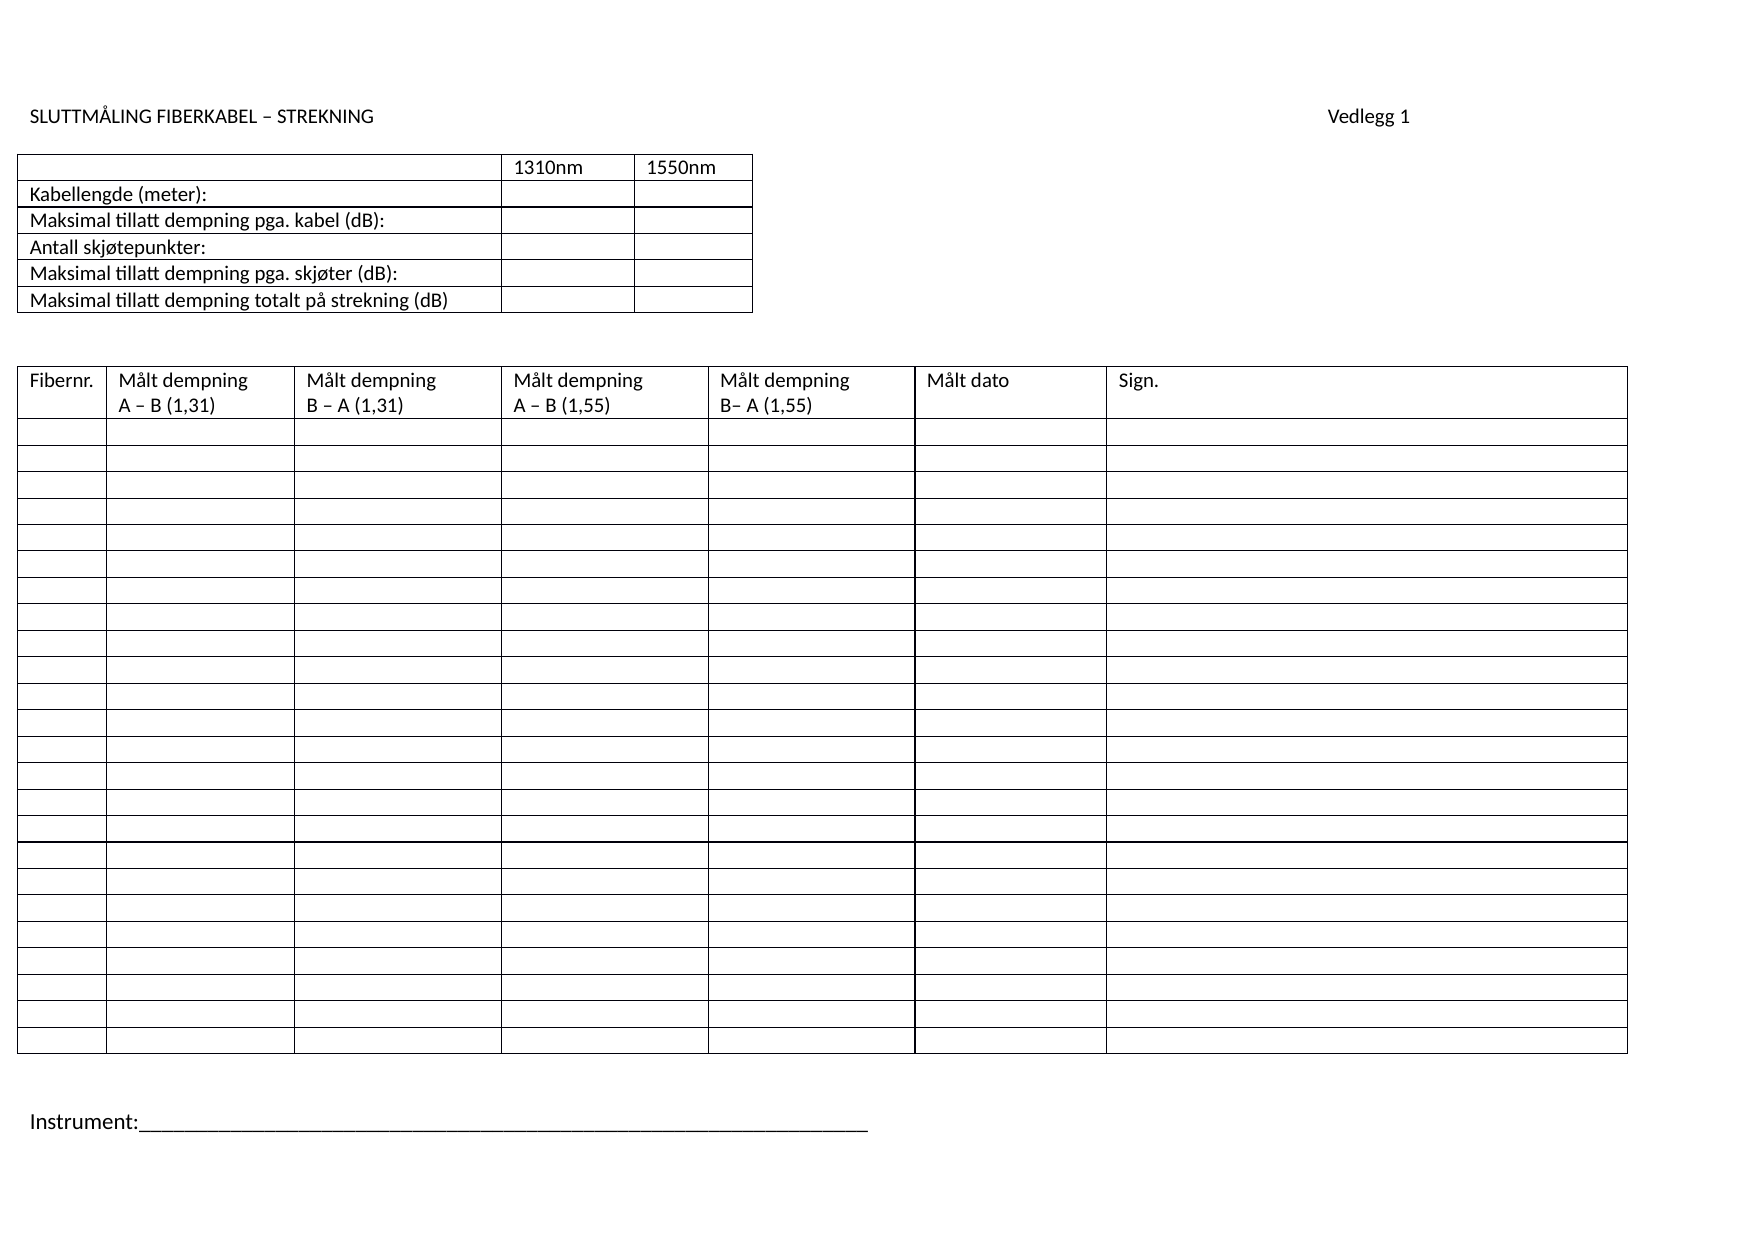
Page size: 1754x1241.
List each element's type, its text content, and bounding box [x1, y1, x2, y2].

table_cell [107, 737, 294, 762]
table_cell [635, 181, 752, 206]
table_cell [916, 472, 1106, 497]
table_cell [18, 578, 106, 603]
table_cell [916, 948, 1106, 974]
table_cell [916, 922, 1106, 947]
table_cell [295, 631, 501, 656]
table_cell [709, 631, 914, 656]
table_cell [107, 948, 294, 974]
table_cell [709, 843, 914, 868]
table_cell [502, 419, 708, 444]
table_cell [295, 737, 501, 762]
table_cell [916, 710, 1106, 736]
table_cell [709, 869, 914, 894]
table_cell [502, 578, 708, 603]
table_header Målt dato [916, 367, 1106, 418]
table_cell [502, 631, 708, 656]
table_cell [107, 657, 294, 683]
table_cell [916, 551, 1106, 577]
table_cell [18, 631, 106, 656]
table_cell [18, 737, 106, 762]
table_cell [502, 684, 708, 709]
table_header Målt dempning B – A (1,31) [295, 367, 501, 418]
table_cell [295, 446, 501, 471]
table_cell [107, 525, 294, 550]
table_cell [709, 525, 914, 550]
table_cell [107, 922, 294, 947]
table_cell [18, 790, 106, 815]
table_cell [107, 684, 294, 709]
table_cell [502, 234, 634, 259]
table_cell [107, 446, 294, 471]
table_cell [18, 684, 106, 709]
table_cell [635, 260, 752, 286]
table_cell [295, 763, 501, 788]
table_cell [107, 1028, 294, 1053]
table_cell [1107, 578, 1627, 603]
table_cell [502, 895, 708, 921]
table_cell [18, 816, 106, 841]
table_cell [107, 604, 294, 630]
table_cell [107, 499, 294, 524]
table_cell [502, 1028, 708, 1053]
table_cell Kabellengde (meter): [18, 181, 501, 206]
table_cell Maksimal tillatt dempning pga. skjøter (dB): [18, 260, 501, 286]
table_cell [635, 234, 752, 259]
table_header Målt dempning B– A (1,55) [709, 367, 914, 418]
table_cell [295, 604, 501, 630]
table_header Sign. [1107, 367, 1627, 418]
table_cell [916, 1028, 1106, 1053]
table_cell [916, 419, 1106, 444]
table_cell [709, 499, 914, 524]
table_cell [502, 181, 634, 206]
table_cell [709, 446, 914, 471]
table_cell [709, 472, 914, 497]
table_cell [295, 1001, 501, 1027]
table_cell [916, 869, 1106, 894]
table_cell [502, 208, 634, 233]
table_cell [502, 948, 708, 974]
table_cell [709, 922, 914, 947]
table_cell [1107, 975, 1627, 1000]
table_cell [635, 208, 752, 233]
table_cell [295, 578, 501, 603]
table_cell [502, 287, 634, 312]
table_header 1550nm [635, 155, 752, 180]
table_cell [18, 419, 106, 444]
table_cell [107, 869, 294, 894]
table_cell [1107, 525, 1627, 550]
table_cell [295, 499, 501, 524]
table_cell [709, 737, 914, 762]
table_cell [18, 1001, 106, 1027]
table_cell [709, 657, 914, 683]
table_cell [1107, 604, 1627, 630]
table_cell [295, 843, 501, 868]
table_cell [107, 843, 294, 868]
table_cell [18, 1028, 106, 1053]
table_cell [295, 948, 501, 974]
table_cell [502, 657, 708, 683]
table_cell [18, 922, 106, 947]
table_cell [295, 684, 501, 709]
table_cell [709, 975, 914, 1000]
table_cell [502, 446, 708, 471]
table_cell [18, 525, 106, 550]
table_cell [502, 922, 708, 947]
table_cell [1107, 710, 1627, 736]
table_cell [295, 1028, 501, 1053]
table_cell [709, 948, 914, 974]
table_cell [18, 763, 106, 788]
table_cell [295, 895, 501, 921]
table_cell [502, 737, 708, 762]
table_cell [916, 631, 1106, 656]
table_cell [916, 604, 1106, 630]
table_cell [295, 551, 501, 577]
table_cell [502, 710, 708, 736]
table_cell [107, 419, 294, 444]
table_cell [916, 657, 1106, 683]
table_cell [916, 578, 1106, 603]
table_cell [1107, 816, 1627, 841]
table_cell [916, 499, 1106, 524]
table_header Fibernr. [18, 367, 106, 418]
table_cell [1107, 472, 1627, 497]
table_cell [502, 843, 708, 868]
table_cell [916, 816, 1106, 841]
table_cell [1107, 843, 1627, 868]
table_cell [709, 763, 914, 788]
table_cell [295, 525, 501, 550]
table_cell [295, 922, 501, 947]
table_cell [502, 472, 708, 497]
table_cell [1107, 684, 1627, 709]
table_cell [107, 551, 294, 577]
table_cell [709, 578, 914, 603]
table_cell [502, 763, 708, 788]
table_cell [1107, 499, 1627, 524]
table_cell [18, 472, 106, 497]
table_cell [916, 843, 1106, 868]
table_cell [502, 525, 708, 550]
table_cell [107, 578, 294, 603]
table_cell [18, 710, 106, 736]
table_cell [502, 604, 708, 630]
table_cell Maksimal tillatt dempning pga. kabel (dB): [18, 208, 501, 233]
table_cell [709, 604, 914, 630]
table_cell [1107, 737, 1627, 762]
table_cell [916, 446, 1106, 471]
table_cell [635, 287, 752, 312]
table_cell [502, 790, 708, 815]
text SLUTTMÅLING FIBERKABEL – STREKNING Vedlegg 1 [29, 103, 1680, 129]
table_cell [295, 790, 501, 815]
table_cell [1107, 1001, 1627, 1027]
table_cell [916, 737, 1106, 762]
table_cell [1107, 763, 1627, 788]
table_cell [502, 499, 708, 524]
table_cell [709, 710, 914, 736]
table_cell [916, 1001, 1106, 1027]
table_cell [295, 710, 501, 736]
table_cell [709, 1028, 914, 1053]
table_cell [1107, 631, 1627, 656]
table_cell [709, 419, 914, 444]
table_cell [295, 816, 501, 841]
table_cell [107, 816, 294, 841]
table_cell [709, 895, 914, 921]
table_cell [1107, 551, 1627, 577]
table_cell [916, 895, 1106, 921]
table_cell [295, 657, 501, 683]
table_cell [107, 790, 294, 815]
table_cell [1107, 922, 1627, 947]
table_cell [916, 790, 1106, 815]
table_cell [107, 763, 294, 788]
table_cell [295, 975, 501, 1000]
table_cell [1107, 869, 1627, 894]
table_cell [709, 816, 914, 841]
table_cell [18, 551, 106, 577]
table_cell [502, 816, 708, 841]
table_cell [18, 895, 106, 921]
table_cell [295, 472, 501, 497]
table_cell [1107, 948, 1627, 974]
table_cell [709, 684, 914, 709]
table_header Målt dempning A – B (1,55) [502, 367, 708, 418]
table_cell [709, 551, 914, 577]
table_cell [709, 790, 914, 815]
table_cell [107, 472, 294, 497]
table_cell [1107, 657, 1627, 683]
table_cell [502, 1001, 708, 1027]
table_cell [18, 869, 106, 894]
table_cell [18, 446, 106, 471]
text Instrument:________________________________________________________________ [29, 1107, 1680, 1135]
table_cell [502, 975, 708, 1000]
table_cell [1107, 790, 1627, 815]
table_cell [502, 869, 708, 894]
table_cell [1107, 1028, 1627, 1053]
table_cell [18, 604, 106, 630]
table_cell [107, 710, 294, 736]
table_cell [502, 551, 708, 577]
table_cell [18, 948, 106, 974]
table_cell [916, 684, 1106, 709]
table_cell [107, 1001, 294, 1027]
table_cell [916, 525, 1106, 550]
table_header Målt dempning A – B (1,31) [107, 367, 294, 418]
table_cell [502, 260, 634, 286]
table_cell [1107, 446, 1627, 471]
table_cell [18, 843, 106, 868]
table_cell [18, 499, 106, 524]
table_cell [916, 763, 1106, 788]
table_cell [18, 657, 106, 683]
table_cell [107, 895, 294, 921]
table_cell [107, 631, 294, 656]
table_cell Antall skjøtepunkter: [18, 234, 501, 259]
table_cell [295, 419, 501, 444]
table_cell [916, 975, 1106, 1000]
table_cell [709, 1001, 914, 1027]
table_cell [18, 975, 106, 1000]
table_cell [107, 975, 294, 1000]
table_cell Maksimal tillatt dempning totalt på strekning (dB) [18, 287, 501, 312]
table_cell [1107, 895, 1627, 921]
table_cell [1107, 419, 1627, 444]
table_header [18, 155, 501, 180]
table_cell [295, 869, 501, 894]
table_header 1310nm [502, 155, 634, 180]
